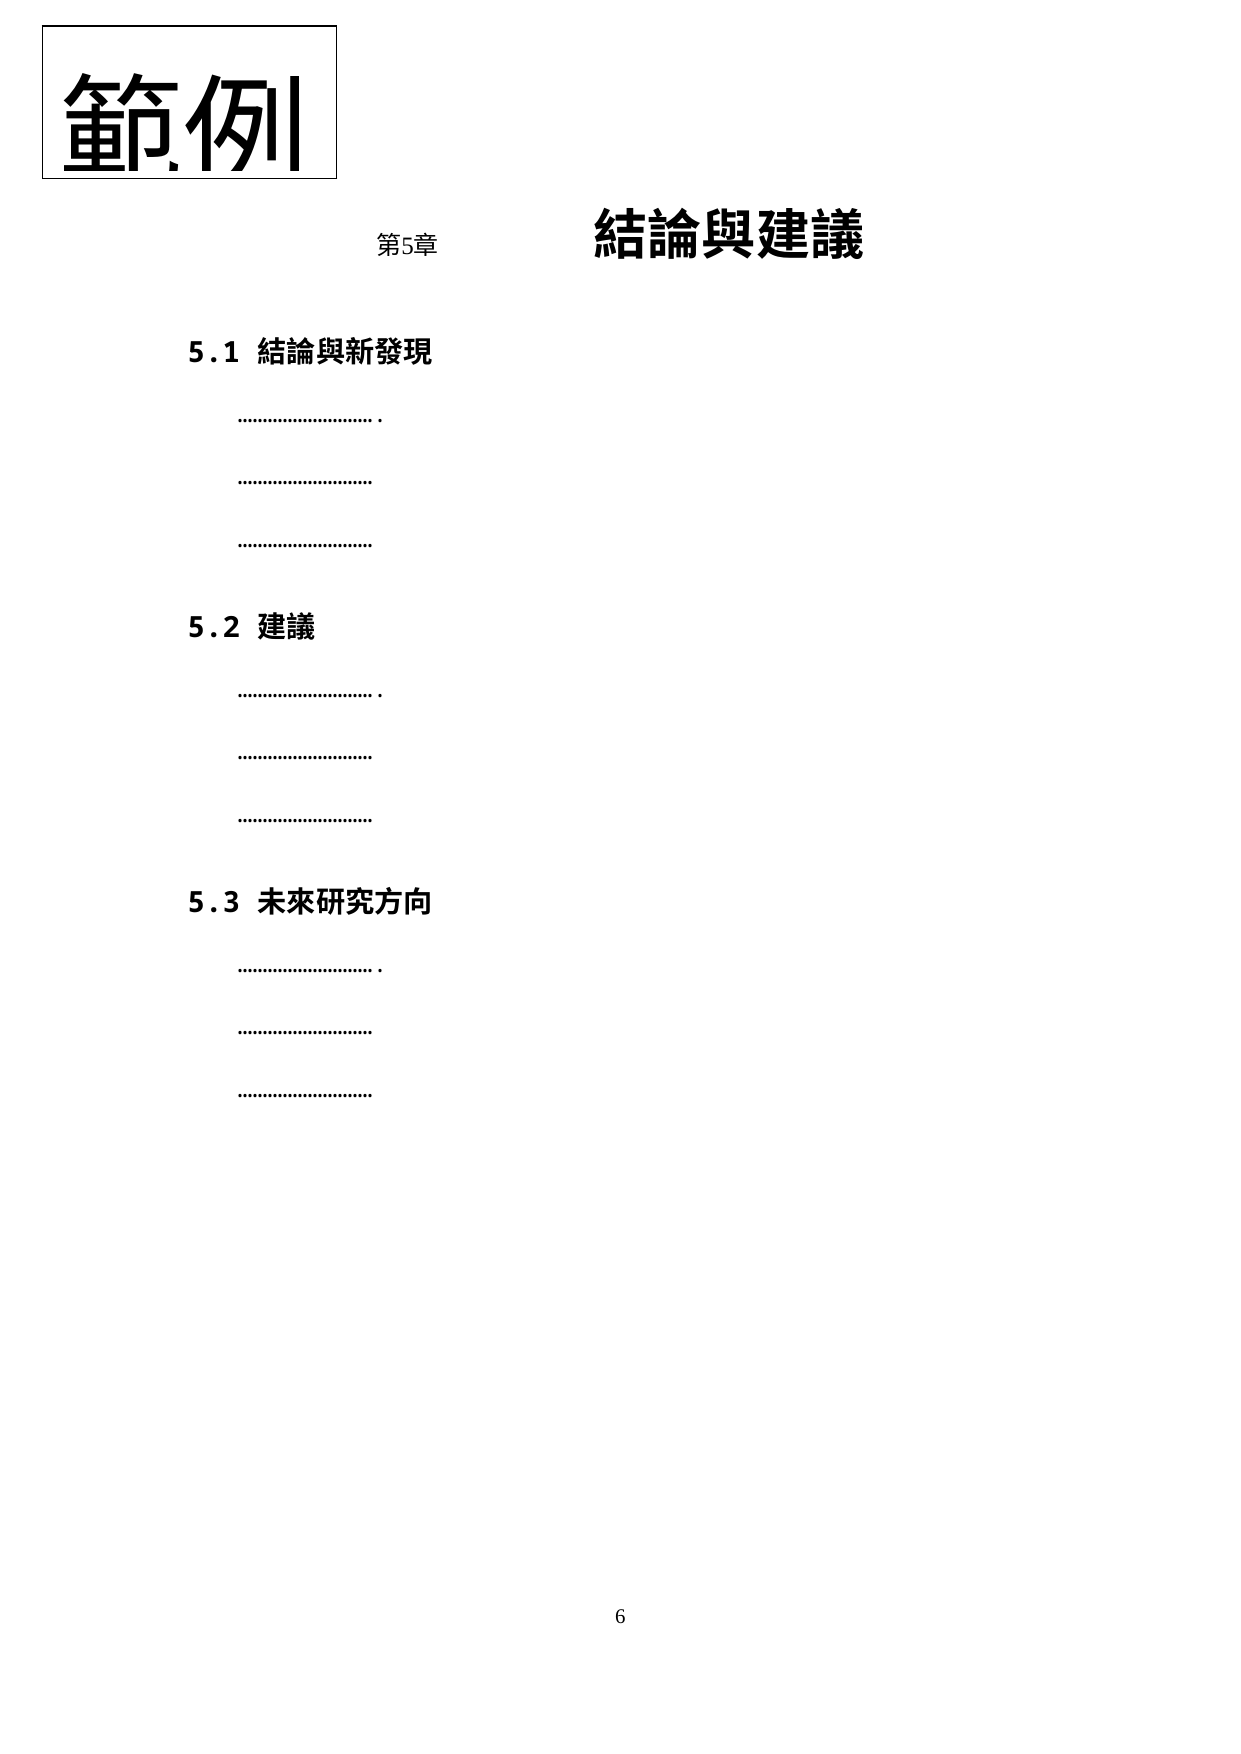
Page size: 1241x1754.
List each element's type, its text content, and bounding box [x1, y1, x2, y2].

text ………………………. [187, 921, 1053, 983]
text ……………………… [187, 771, 1053, 833]
list 結論與建議 [187, 158, 1053, 283]
text ………………………. [187, 646, 1053, 708]
text ………………………. [187, 371, 1053, 433]
text ……………………… [187, 708, 1053, 771]
text ……………………… [187, 496, 1053, 558]
text 5.1 結論與新發現 [187, 308, 1053, 371]
text ……………………… [187, 983, 1053, 1046]
text 5.3 未來研究方向 [187, 858, 1053, 921]
text ……………………… [187, 433, 1053, 496]
text ……………………… [187, 1046, 1053, 1108]
text 5.2 建議 [187, 583, 1053, 646]
